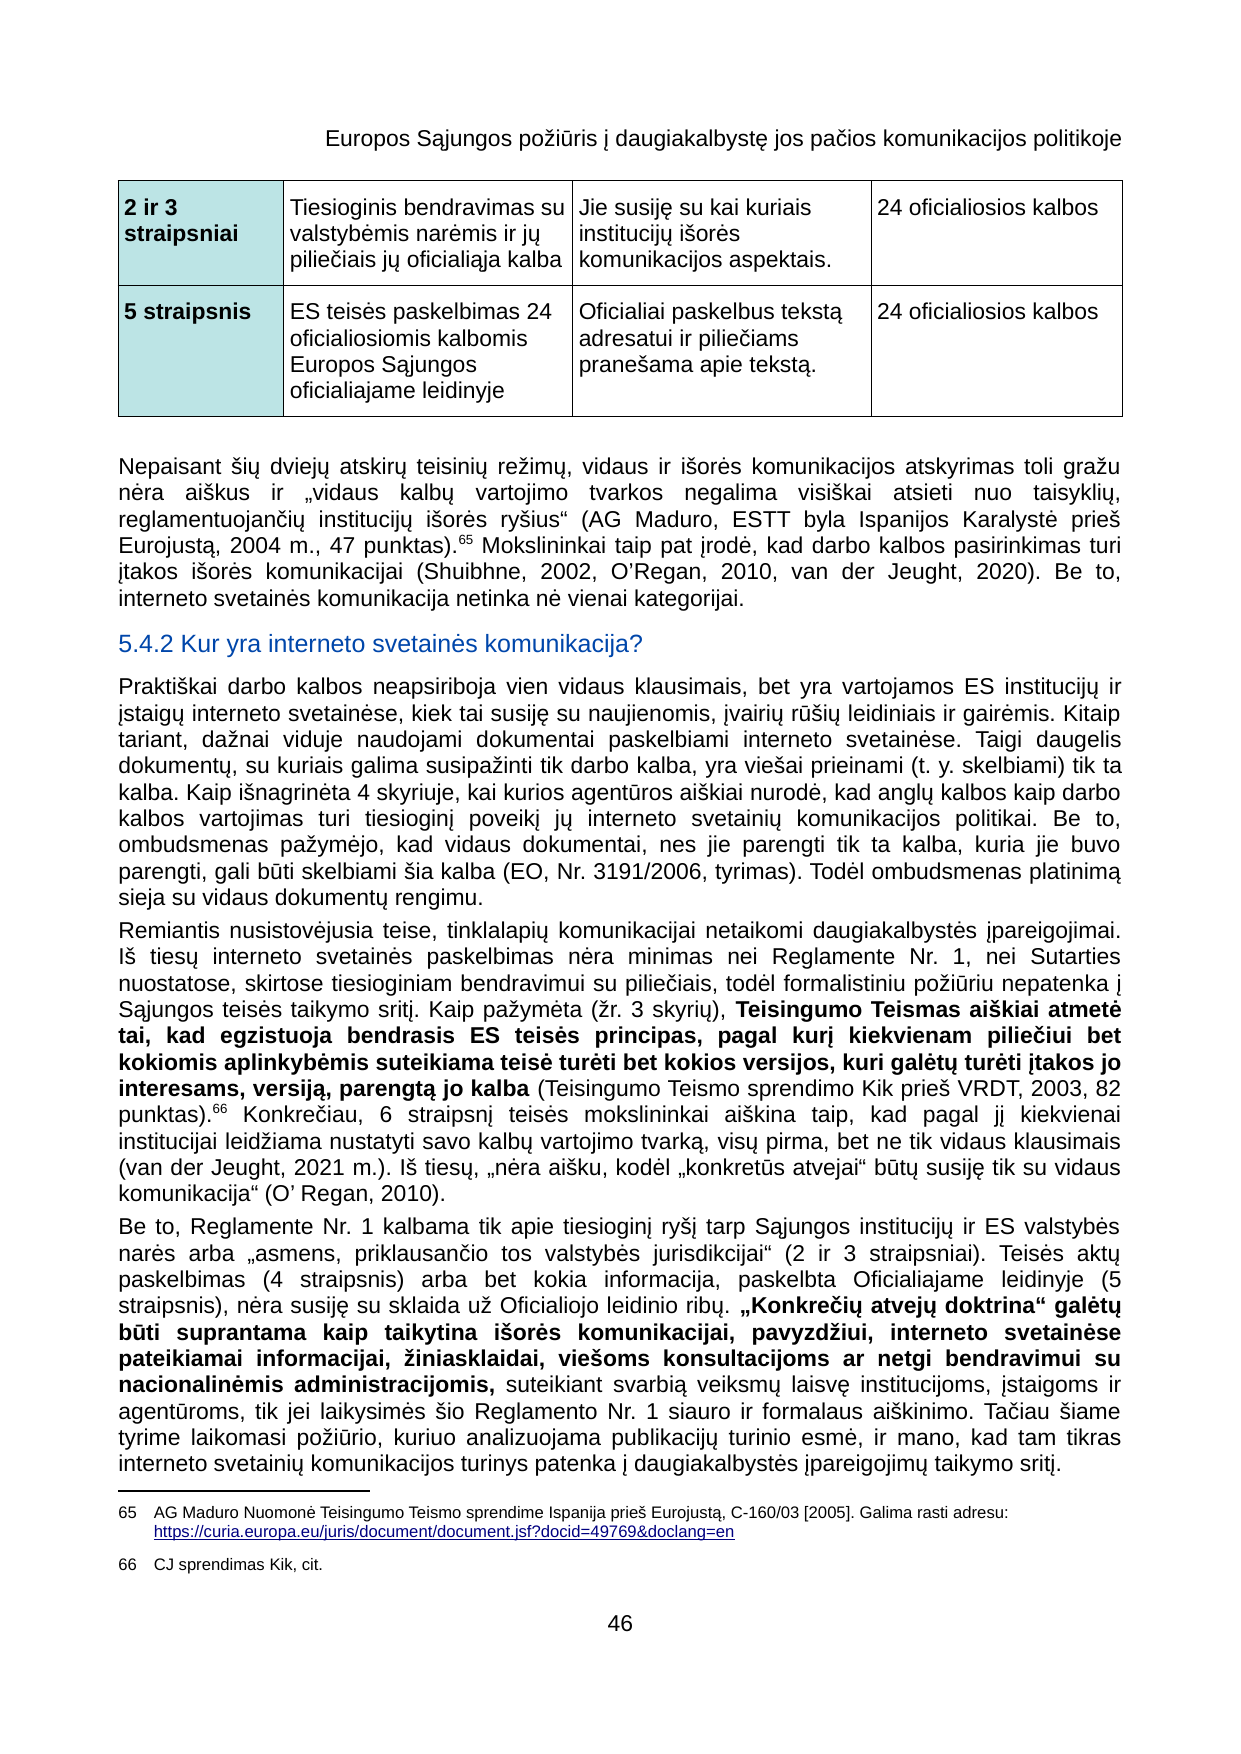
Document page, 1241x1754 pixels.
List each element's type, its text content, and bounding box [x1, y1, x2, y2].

table_cell 5 straipsnis [119, 286, 283, 416]
table_cell Tiesioginis bendravimas su valstybėmis narėmis ir jų piliečiais jų oficialiąja kalba [284, 181, 572, 285]
text Remiantis nusistovėjusia teise, tinklalapių komunikacijai netaikomi daugiakalbystės įpareigojimai. Iš tiesų interneto svetainės paskelbimas nėra minimas nei Reglamente Nr. 1, nei Sutarties nuostatose, skirtose tiesioginiam bendravimui su piliečiais, todėl formalistiniu požiūriu nepatenka į Sąjungos teisės taikymo sritį. Kaip pažymėta (žr. 3 skyrių), Teisingumo Teismas aiškiai atmetė tai, kad egzistuoja bendrasis ES teisės principas, pagal kurį kiekvienam piliečiui bet kokiomis aplinkybėmis suteikiama teisė turėti bet kokios versijos, kuri galėtų turėti įtakos jo interesams, versiją, parengtą jo kalba (Teisingumo Teismo sprendimo Kik prieš VRDT, 2003, 82 punktas). Konkrečiau, 6 straipsnį teisės mokslininkai aiškina taip, kad pagal jį kiekvienai institucijai leidžiama nustatyti savo kalbų vartojimo tvarką, visų pirma, bet ne tik vidaus klausimais (van der Jeught, 2021 m.). Iš tiesų, „nėra aišku, kodėl „konkretūs atvejai“ būtų susiję tik su vidaus komunikacija“ (O’ Regan, 2010). [118, 917, 1122, 1207]
text Praktiškai darbo kalbos neapsiriboja vien vidaus klausimais, bet yra vartojamos ES institucijų ir įstaigų interneto svetainėse, kiek tai susiję su naujienomis, įvairių rūšių leidiniais ir gairėmis. Kitaip tariant, dažnai viduje naudojami dokumentai paskelbiami interneto svetainėse. Taigi daugelis dokumentų, su kuriais galima susipažinti tik darbo kalba, yra viešai prieinami (t. y. skelbiami) tik ta kalba. Kaip išnagrinėta 4 skyriuje, kai kurios agentūros aiškiai nurodė, kad anglų kalbos kaip darbo kalbos vartojimas turi tiesioginį poveikį jų interneto svetainių komunikacijos politikai. Be to, ombudsmenas pažymėjo, kad vidaus dokumentai, nes jie parengti tik ta kalba, kuria jie buvo parengti, gali būti skelbiami šia kalba (EO, Nr. 3191/2006, tyrimas). Todėl ombudsmenas platinimą sieja su vidaus dokumentų rengimu. [118, 673, 1122, 910]
text Nepaisant šių dviejų atskirų teisinių režimų, vidaus ir išorės komunikacijos atskyrimas toli gražu nėra aiškus ir „vidaus kalbų vartojimo tvarkos negalima visiškai atsieti nuo taisyklių, reglamentuojančių institucijų išorės ryšius“ (AG Maduro, ESTT byla Ispanijos Karalystė prieš Eurojustą, 2004 m., 47 punktas). Mokslininkai taip pat įrodė, kad darbo kalbos pasirinkimas turi įtakos išorės komunikacijai (Shuibhne, 2002, O’Regan, 2010, van der Jeught, 2020). Be to, interneto svetainės komunikacija netinka nė vienai kategorijai. [118, 453, 1122, 611]
text AG Maduro Nuomonė Teisingumo Teismo sprendime Ispanija prieš Eurojustą, C-160/03 [2005]. Galima rasti adresu: https://curia.europa.eu/juris/document/document.jsf?docid=49769&doclang=en [118, 1503, 1122, 1541]
text CJ sprendimas Kik, cit. [118, 1554, 1122, 1573]
text Be to, Reglamente Nr. 1 kalbama tik apie tiesioginį ryšį tarp Sąjungos institucijų ir ES valstybės narės arba „asmens, priklausančio tos valstybės jurisdikcijai“ (2 ir 3 straipsniai). Teisės aktų paskelbimas (4 straipsnis) arba bet kokia informacija, paskelbta Oficialiajame leidinyje (5 straipsnis), nėra susiję su sklaida už Oficialiojo leidinio ribų. „Konkrečių atvejų doktrina“ galėtų būti suprantama kaip taikytina išorės komunikacijai, pavyzdžiui, interneto svetainėse pateikiamai informacijai, žiniasklaidai, viešoms konsultacijoms ar netgi bendravimui su nacionalinėmis administracijomis, suteikiant svarbią veiksmų laisvę institucijoms, įstaigoms ir agentūroms, tik jei laikysimės šio Reglamento Nr. 1 siauro ir formalaus aiškinimo. Tačiau šiame tyrime laikomasi požiūrio, kuriuo analizuojama publikacijų turinio esmė, ir mano, kad tam tikras interneto svetainių komunikacijos turinys patenka į daugiakalbystės įpareigojimų taikymo sritį. [118, 1213, 1122, 1477]
table_cell 24 oficialiosios kalbos [872, 181, 1122, 285]
table_cell 2 ir 3 straipsniai [119, 181, 283, 285]
table_cell 24 oficialiosios kalbos [872, 286, 1122, 416]
subtitle 5.4.2 Kur yra interneto svetainės komunikacija? [118, 629, 1122, 657]
table_cell Jie susiję su kai kuriais institucijų išorės komunikacijos aspektais. [573, 181, 871, 285]
table_cell Oficialiai paskelbus tekstą adresatui ir piliečiams pranešama apie tekstą. [573, 286, 871, 416]
table_cell ES teisės paskelbimas 24 oficialiosiomis kalbomis Europos Sąjungos oficialiajame leidinyje [284, 286, 572, 416]
